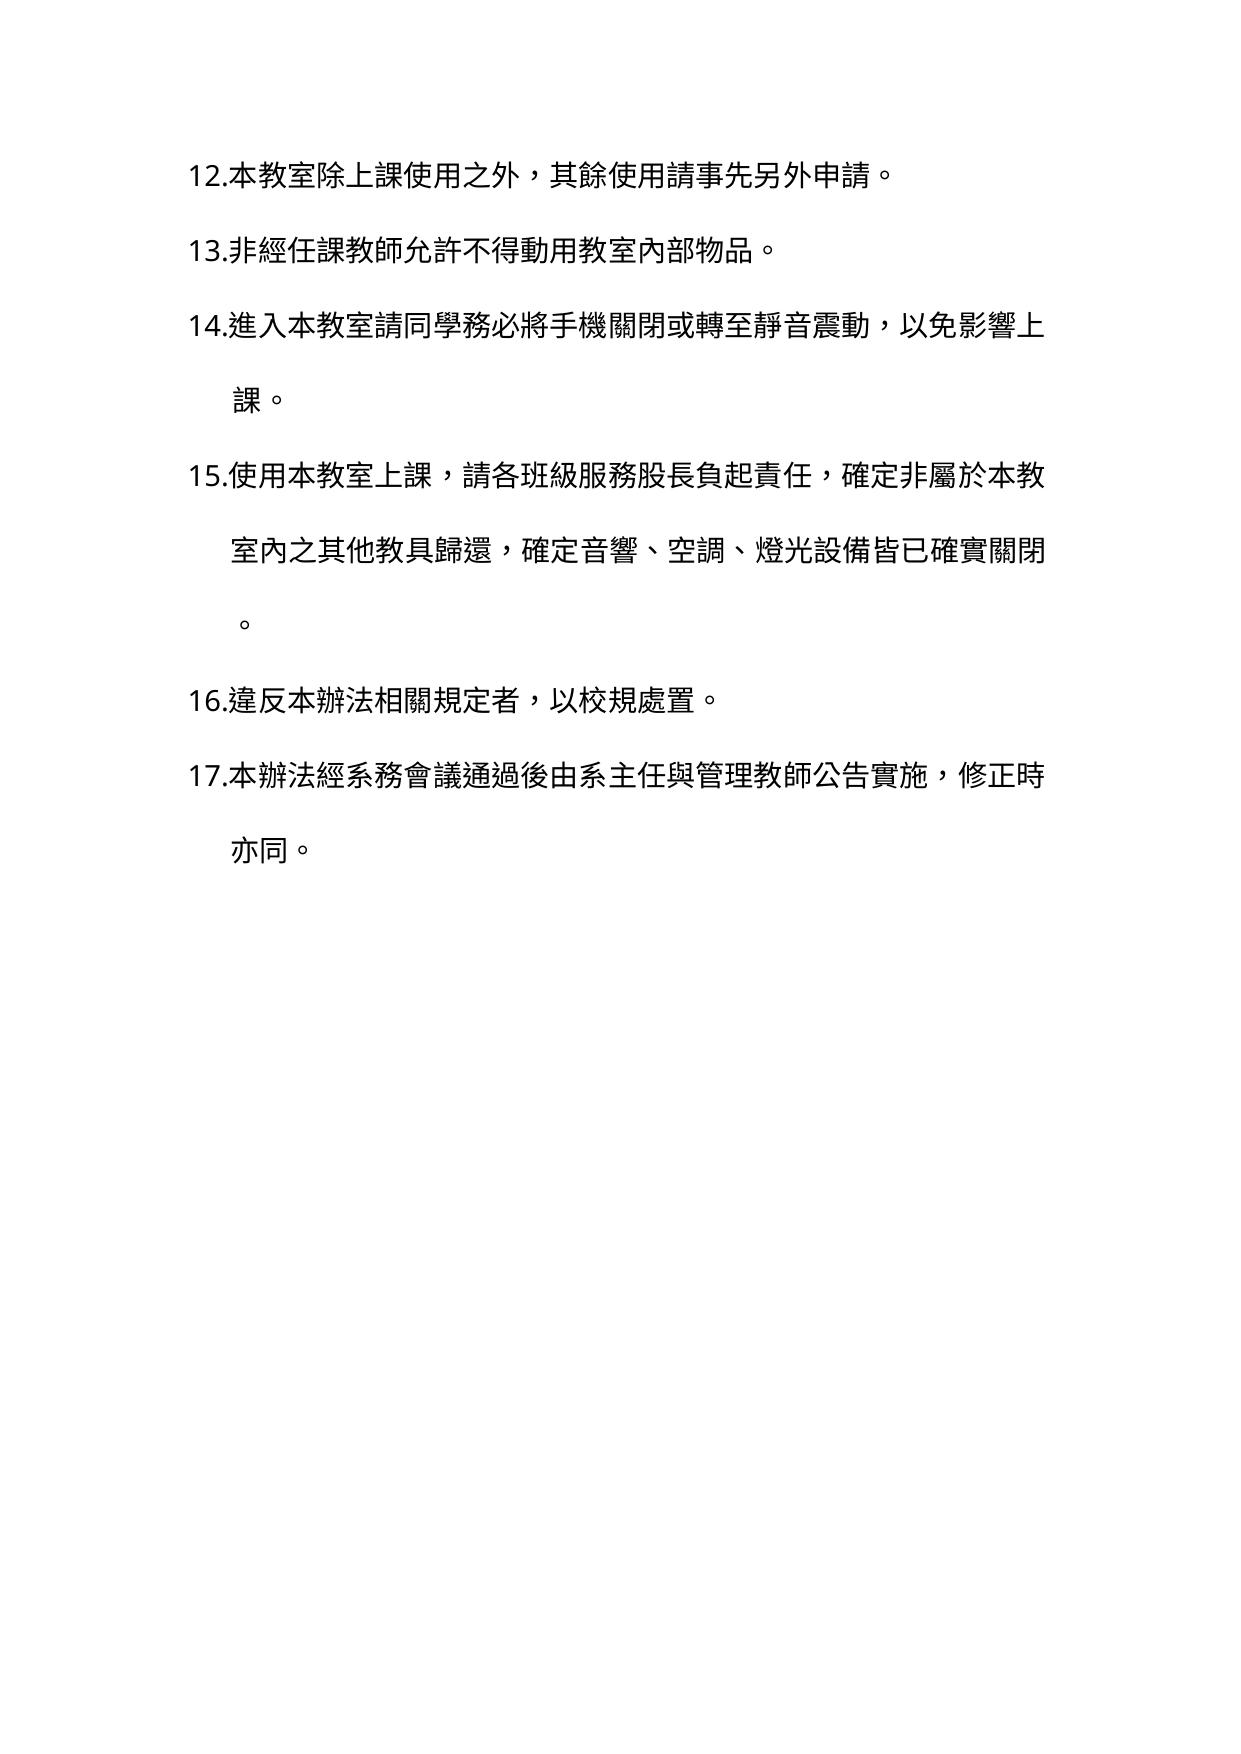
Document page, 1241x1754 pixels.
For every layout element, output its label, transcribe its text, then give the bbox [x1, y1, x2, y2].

text 17.本辦法經系務會議通過後由系主任與管理教師公告實施，修正時 [187, 736, 1053, 811]
text 亦同。 [230, 811, 1053, 886]
text 15.使用本教室上課，請各班級服務股長負起責任，確定非屬於本教 [187, 436, 1053, 511]
text 13.非經任課教師允許不得動用教室內部物品。 [187, 211, 1053, 286]
text 。 [187, 586, 1053, 661]
text 室內之其他教具歸還，確定音響、空調、燈光設備皆已確實關閉 [187, 511, 1053, 586]
text 16.違反本辦法相關規定者，以校規處置。 [187, 661, 1053, 736]
text 14.進入本教室請同學務必將手機關閉或轉至靜音震動，以免影響上 [187, 286, 1053, 361]
text 課。 [187, 361, 1053, 436]
text 12.本教室除上課使用之外，其餘使用請事先另外申請。 [187, 136, 1053, 211]
